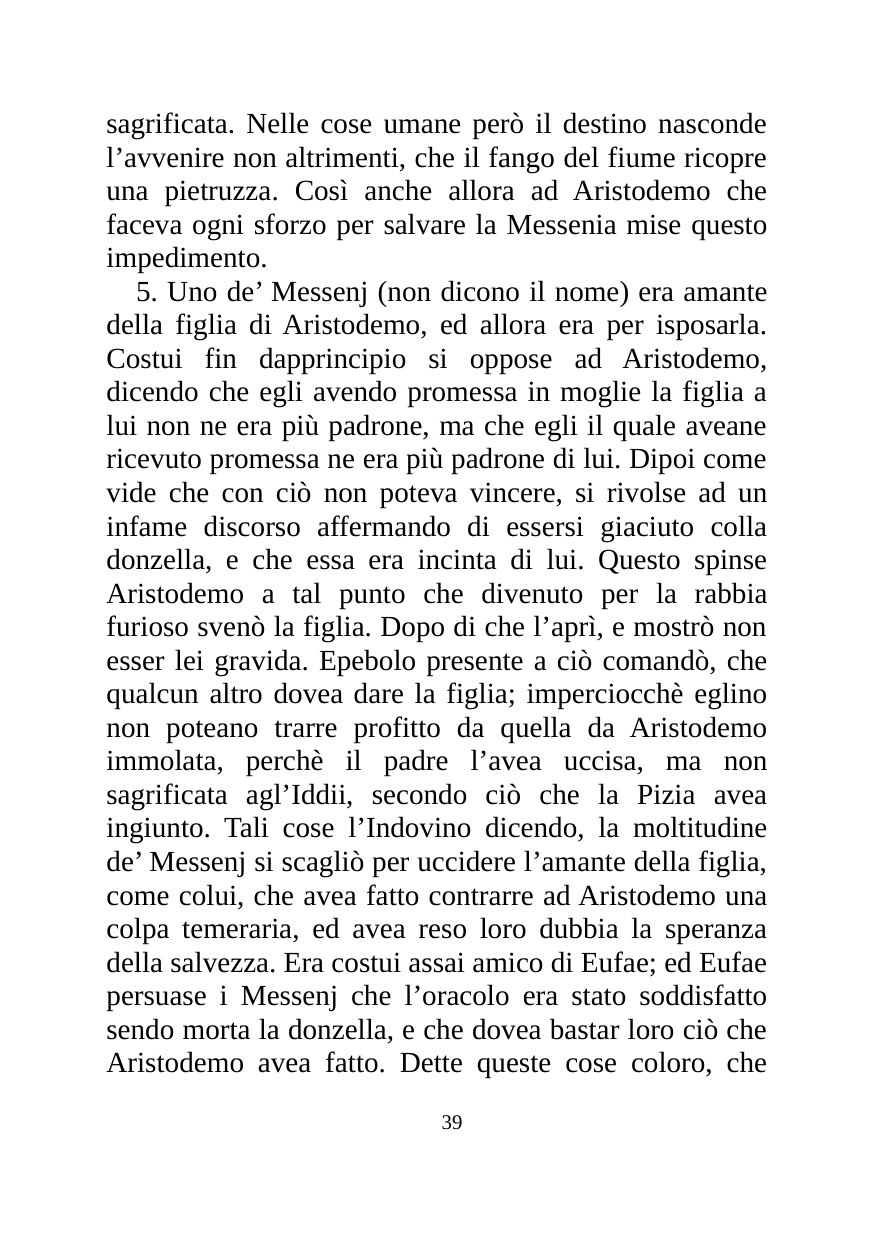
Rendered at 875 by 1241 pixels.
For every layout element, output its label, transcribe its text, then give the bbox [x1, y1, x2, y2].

text sagrificata. Nelle cose umane però il destino nasconde l’avvenire non altrimenti, che il fango del fiume ricopre una pietruzza. Così anche allora ad Aristodemo che faceva ogni sforzo per salvare la Messenia mise questo impedimento. [106, 106, 768, 274]
text 5. Uno de’ Messenj (non dicono il nome) era amante della figlia di Aristodemo, ed allora era per isposarla. Costui fin dapprincipio si oppose ad Aristodemo, dicendo che egli avendo promessa in moglie la figlia a lui non ne era più padrone, ma che egli il quale aveane ricevuto promessa ne era più padrone di lui. Dipoi come vide che con ciò non poteva vincere, si rivolse ad un infame discorso affermando di essersi giaciuto colla donzella, e che essa era incinta di lui. Questo spinse Aristodemo a tal punto che divenuto per la rabbia furioso svenò la figlia. Dopo di che l’aprì, e mostrò non esser lei gravida. Epebolo presente a ciò comandò, che qualcun altro dovea dare la figlia; imperciocchè eglino non poteano trarre profitto da quella da Aristodemo immolata, perchè il padre l’avea uccisa, ma non sagrificata agl’Iddii, secondo ciò che la Pizia avea ingiunto. Tali cose l’Indovino dicendo, la moltitudine de’ Messenj si scagliò per uccidere l’amante della figlia, come colui, che avea fatto contrarre ad Aristodemo una colpa temeraria, ed avea reso loro dubbia la speranza della salvezza. Era costui assai amico di Eufae; ed Eufae persuase i Messenj che l’oracolo era stato soddisfatto sendo morta la donzella, e che dovea bastar loro ciò che Aristodemo avea fatto. Dette queste cose coloro, che [106, 274, 768, 1079]
